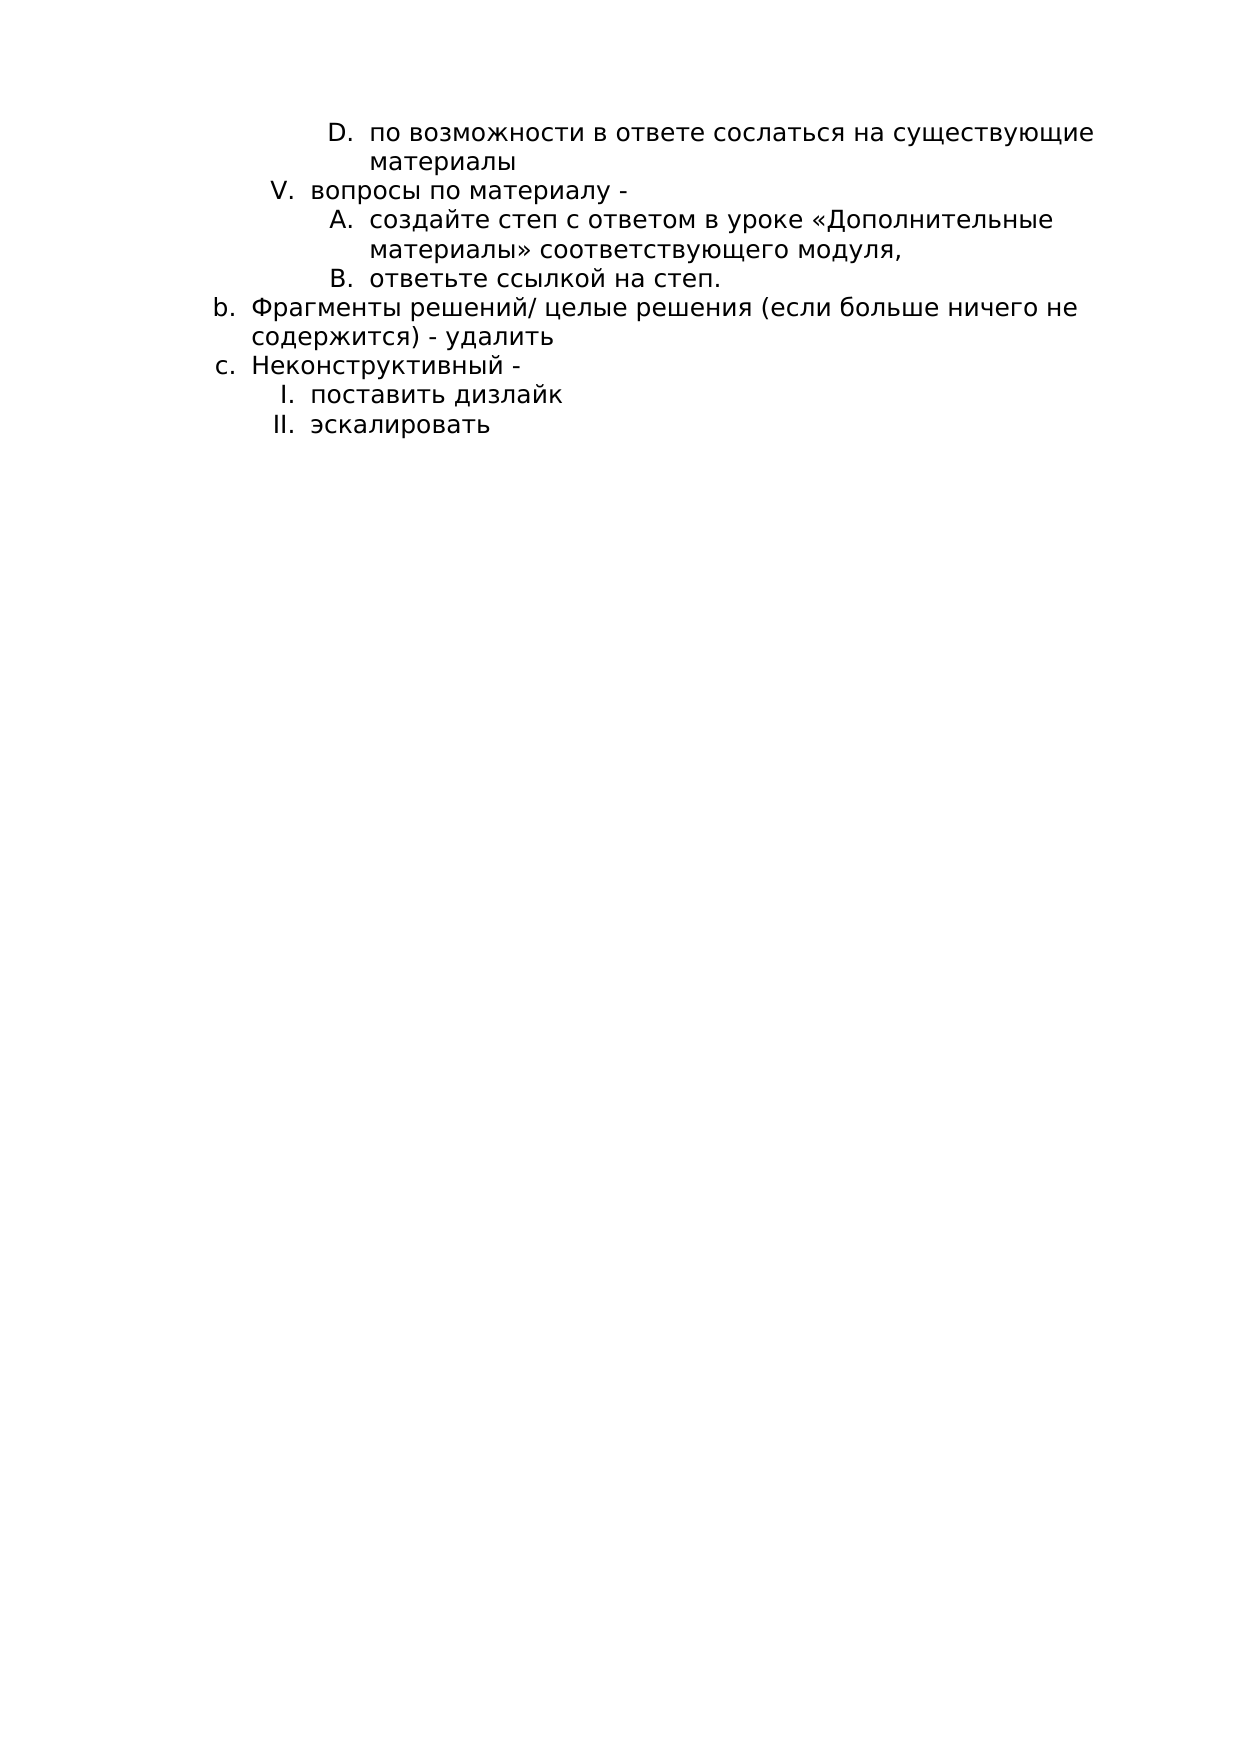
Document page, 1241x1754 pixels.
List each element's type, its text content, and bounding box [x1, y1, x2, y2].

list Фрагменты решений/ целые решения (если больше ничего не содержится) - удалить [236, 293, 1122, 351]
list ответьте ссылкой на степ. [354, 264, 1122, 293]
list вопросы по материалу - [295, 176, 1122, 206]
list создайте степ с ответом в уроке «Дополнительные материалы» соответствующего модуля, [354, 206, 1122, 264]
list Неконструктивный - [236, 351, 1122, 381]
list поставить дизлайк [295, 381, 1122, 410]
list по возможности в ответе сослаться на существующие материалы [354, 118, 1122, 176]
list эскалировать [295, 410, 1122, 439]
